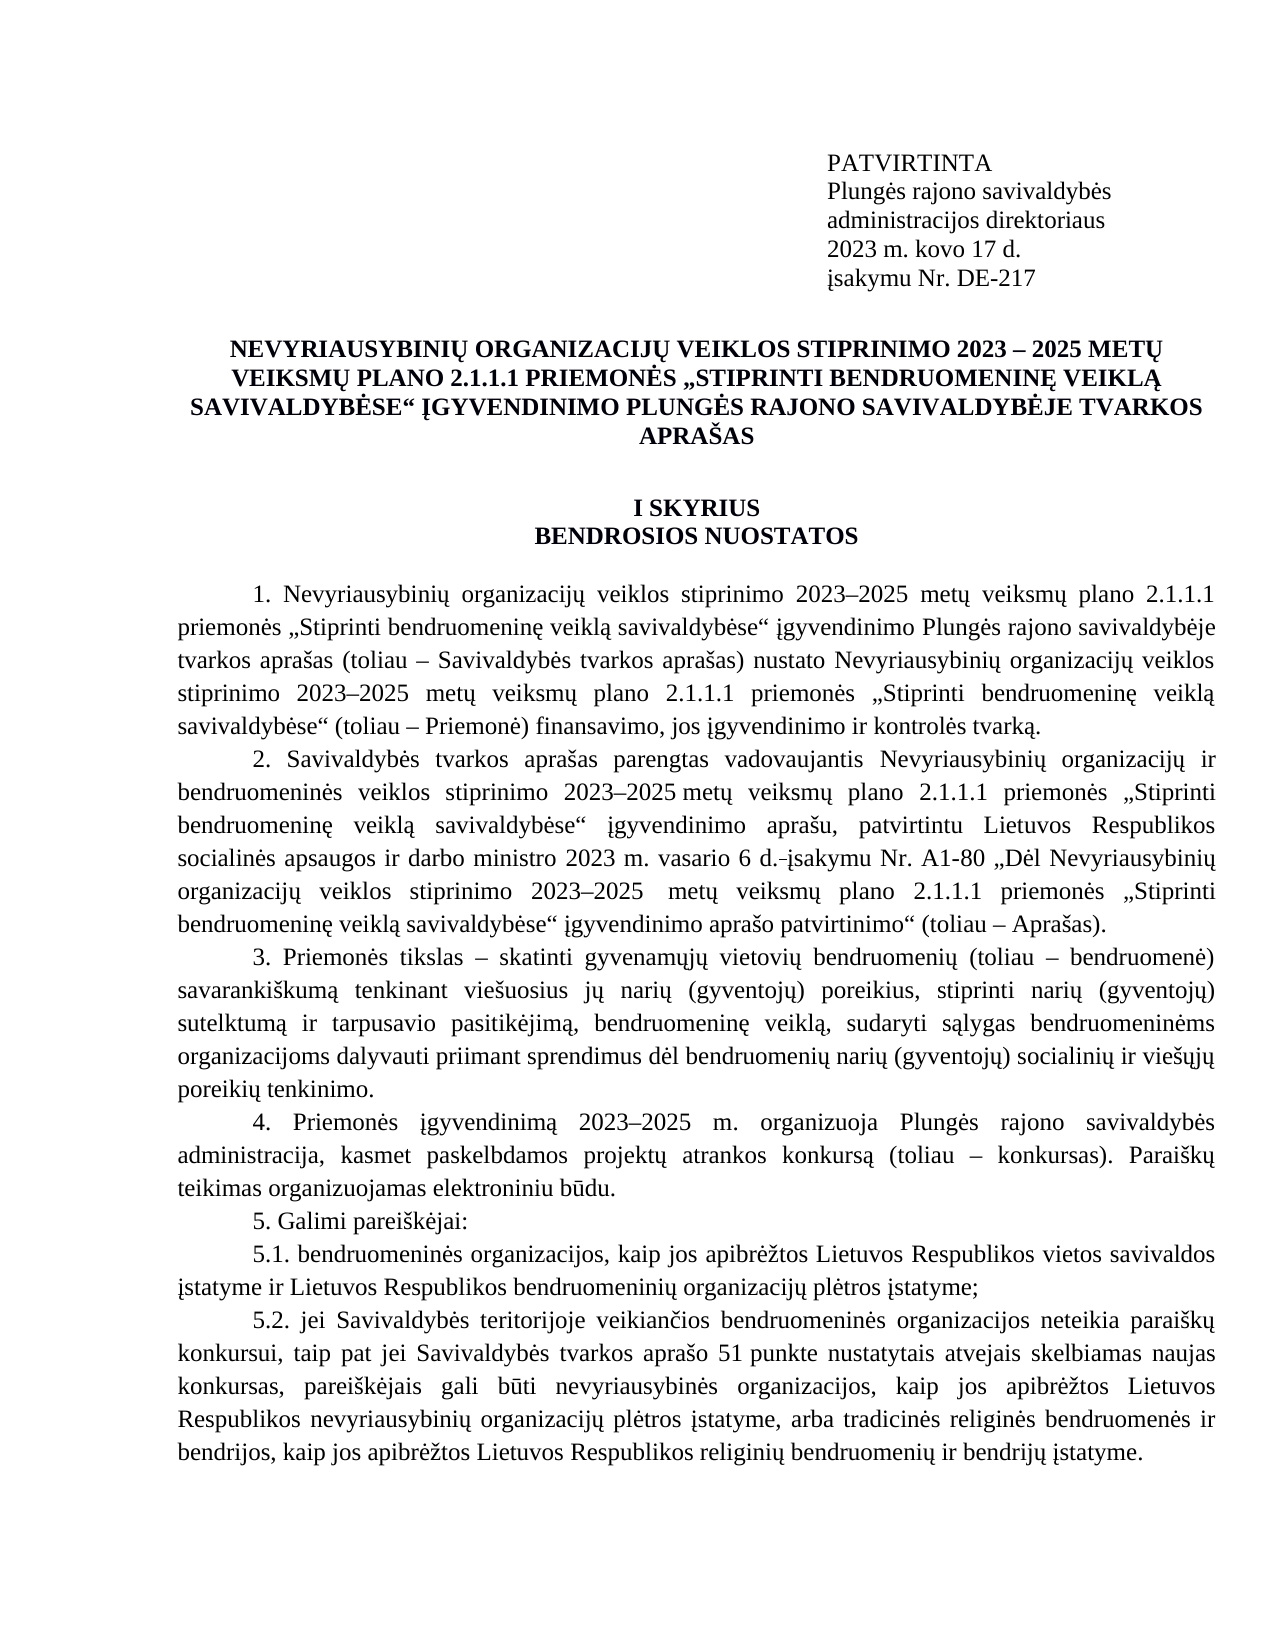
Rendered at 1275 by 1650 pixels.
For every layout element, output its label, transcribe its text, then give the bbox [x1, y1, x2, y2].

text 5.1. bendruomeninės organizacijos, kaip jos apibrėžtos Lietuvos Respublikos vietos savivaldos įstatyme ir Lietuvos Respublikos bendruomeninių organizacijų plėtros įstatyme; [177, 1239, 1216, 1301]
text 2023 m. kovo 17 d. [177, 234, 1216, 263]
text 4. Priemonės įgyvendinimą 2023–2025 m. organizuoja Plungės rajono savivaldybės administracija, kasmet paskelbdamos projektų atrankos konkursą (toliau – konkursas). Paraiškų teikimas organizuojamas elektroniniu būdu. [177, 1107, 1216, 1202]
text 2. Savivaldybės tvarkos aprašas parengtas vadovaujantis Nevyriausybinių organizacijų ir bendruomeninės veiklos stiprinimo 2023–2025 metų veiksmų plano 2.1.1.1 priemonės „Stiprinti bendruomeninę veiklą savivaldybėse“ įgyvendinimo aprašu, patvirtintu Lietuvos Respublikos socialinės apsaugos ir darbo ministro 2023 m. vasario 6 d. įsakymu Nr. A1-80 „Dėl Nevyriausybinių organizacijų veiklos stiprinimo 2023–2025 metų veiksmų plano 2.1.1.1 priemonės „Stiprinti bendruomeninę veiklą savivaldybėse“ įgyvendinimo aprašo patvirtinimo“ (toliau – Aprašas). [177, 744, 1216, 938]
text įsakymu Nr. DE-217 [177, 263, 1216, 291]
text 5. Galimi pareiškėjai: [177, 1206, 1216, 1235]
text 1. Nevyriausybinių organizacijų veiklos stiprinimo 2023–2025 metų veiksmų plano 2.1.1.1 priemonės „Stiprinti bendruomeninę veiklą savivaldybėse“ įgyvendinimo Plungės rajono savivaldybėje tvarkos aprašas (toliau – Savivaldybės tvarkos aprašas) nustato Nevyriausybinių organizacijų veiklos stiprinimo 2023–2025 metų veiksmų plano 2.1.1.1 priemonės „Stiprinti bendruomeninę veiklą savivaldybėse“ (toliau – Priemonė) finansavimo, jos įgyvendinimo ir kontrolės tvarką. [177, 579, 1216, 740]
text Bendrosios nuostatos [177, 521, 1216, 550]
text administracijos direktoriaus [177, 205, 1216, 234]
text Plungės rajono savivaldybės [177, 176, 1216, 205]
text I SKYRIUS [177, 493, 1216, 521]
text PATVIRTINTA [177, 148, 1216, 176]
text NEVYRIAUSYBINIŲ ORGANIZACIJŲ VEIKLOS STIPRINIMO 2023 – 2025 METŲ VEIKSMŲ PLANO 2.1.1.1 PRIEMONĖS „STIPRINTI BENDRUOMENINĘ VEIKLĄ SAVIVALDYBĖSE“ įgyvendinimo PLUNGĖS RAJONO SAVIVALDYBĖJE TVARKOS APRAŠAS [177, 334, 1216, 449]
text 5.2. jei Savivaldybės teritorijoje veikiančios bendruomeninės organizacijos neteikia paraiškų konkursui, taip pat jei Savivaldybės tvarkos aprašo 51 punkte nustatytais atvejais skelbiamas naujas konkursas, pareiškėjais gali būti nevyriausybinės organizacijos, kaip jos apibrėžtos Lietuvos Respublikos nevyriausybinių organizacijų plėtros įstatyme, arba tradicinės religinės bendruomenės ir bendrijos, kaip jos apibrėžtos Lietuvos Respublikos religinių bendruomenių ir bendrijų įstatyme. [177, 1305, 1216, 1466]
text 3. Priemonės tikslas – skatinti gyvenamųjų vietovių bendruomenių (toliau – bendruomenė) savarankiškumą tenkinant viešuosius jų narių (gyventojų) poreikius, stiprinti narių (gyventojų) sutelktumą ir tarpusavio pasitikėjimą, bendruomeninę veiklą, sudaryti sąlygas bendruomeninėms organizacijoms dalyvauti priimant sprendimus dėl bendruomenių narių (gyventojų) socialinių ir viešųjų poreikių tenkinimo. [177, 942, 1216, 1103]
